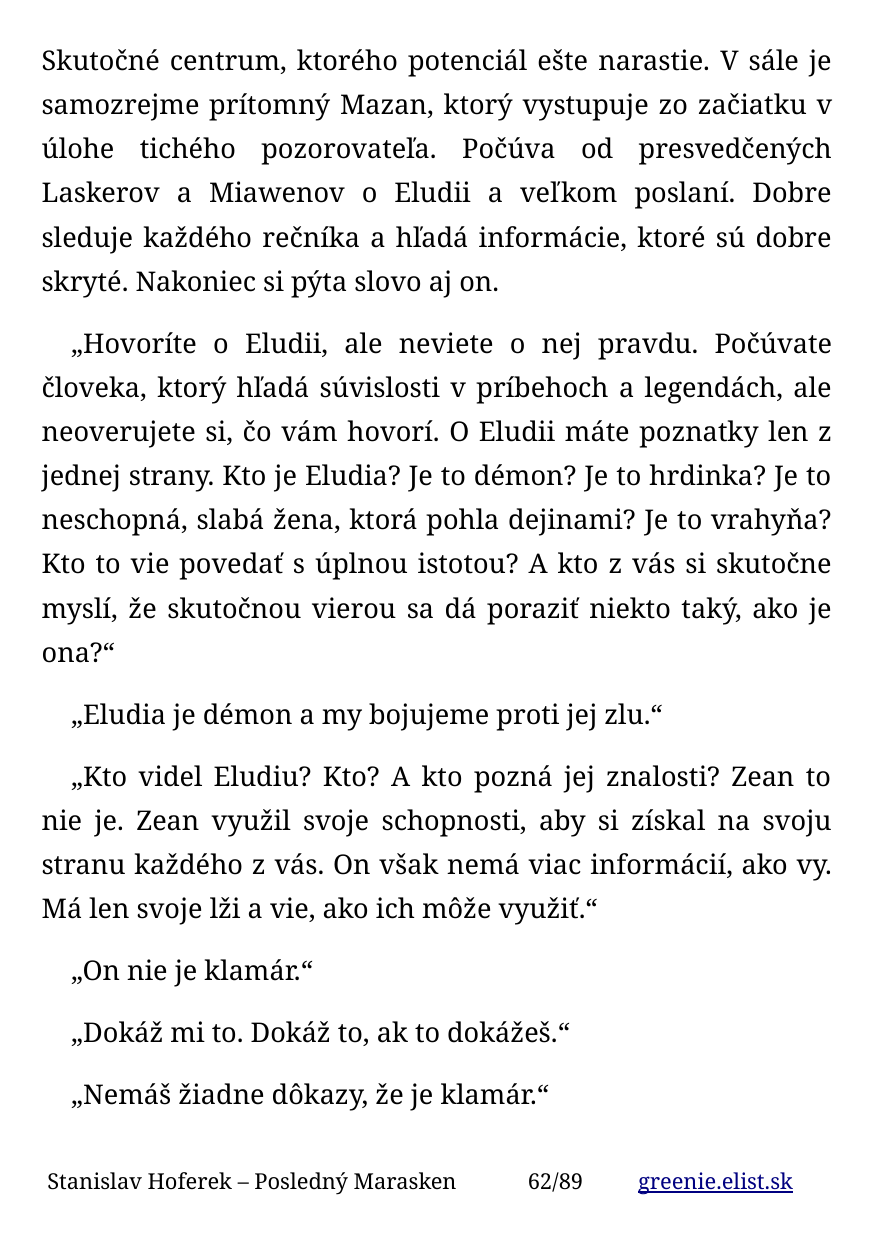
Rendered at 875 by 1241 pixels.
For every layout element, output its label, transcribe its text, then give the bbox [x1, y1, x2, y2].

text „Hovoríte o Eludii, ale neviete o nej pravdu. Počúvate človeka, ktorý hľadá súvislosti v príbehoch a legendách, ale neoverujete si, čo vám hovorí. O Eludii máte poznatky len z jednej strany. Kto je Eludia? Je to démon? Je to hrdinka? Je to neschopná, slabá žena, ktorá pohla dejinami? Je to vrahyňa? Kto to vie povedať s úplnou istotou? A kto z vás si skutočne myslí, že skutočnou vierou sa dá poraziť niekto taký, ako je ona?“ [41, 324, 833, 670]
text „Eludia je démon a my bojujeme proti jej zlu.“ [41, 695, 833, 732]
text „Nemáš žiadne dôkazy, že je klamár.“ [41, 1075, 833, 1112]
text „Kto videl Eludiu? Kto? A kto pozná jej znalosti? Zean to nie je. Zean využil svoje schopnosti, aby si získal na svoju stranu každého z vás. On však nemá viac informácií, ako vy. Má len svoje lži a vie, ako ich môže využiť.“ [41, 757, 833, 926]
text „On nie je klamár.“ [41, 951, 833, 988]
text Skutočné centrum, ktorého potenciál ešte narastie. V sále je samozrejme prítomný Mazan, ktorý vystupuje zo začiatku v úlohe tichého pozorovateľa. Počúva od presvedčených Laskerov a Miawenov o Eludii a veľkom poslaní. Dobre sleduje každého rečníka a hľadá informácie, ktoré sú dobre skryté. Nakoniec si pýta slovo aj on. [41, 41, 833, 299]
text „Dokáž mi to. Dokáž to, ak to dokážeš.“ [41, 1013, 833, 1050]
